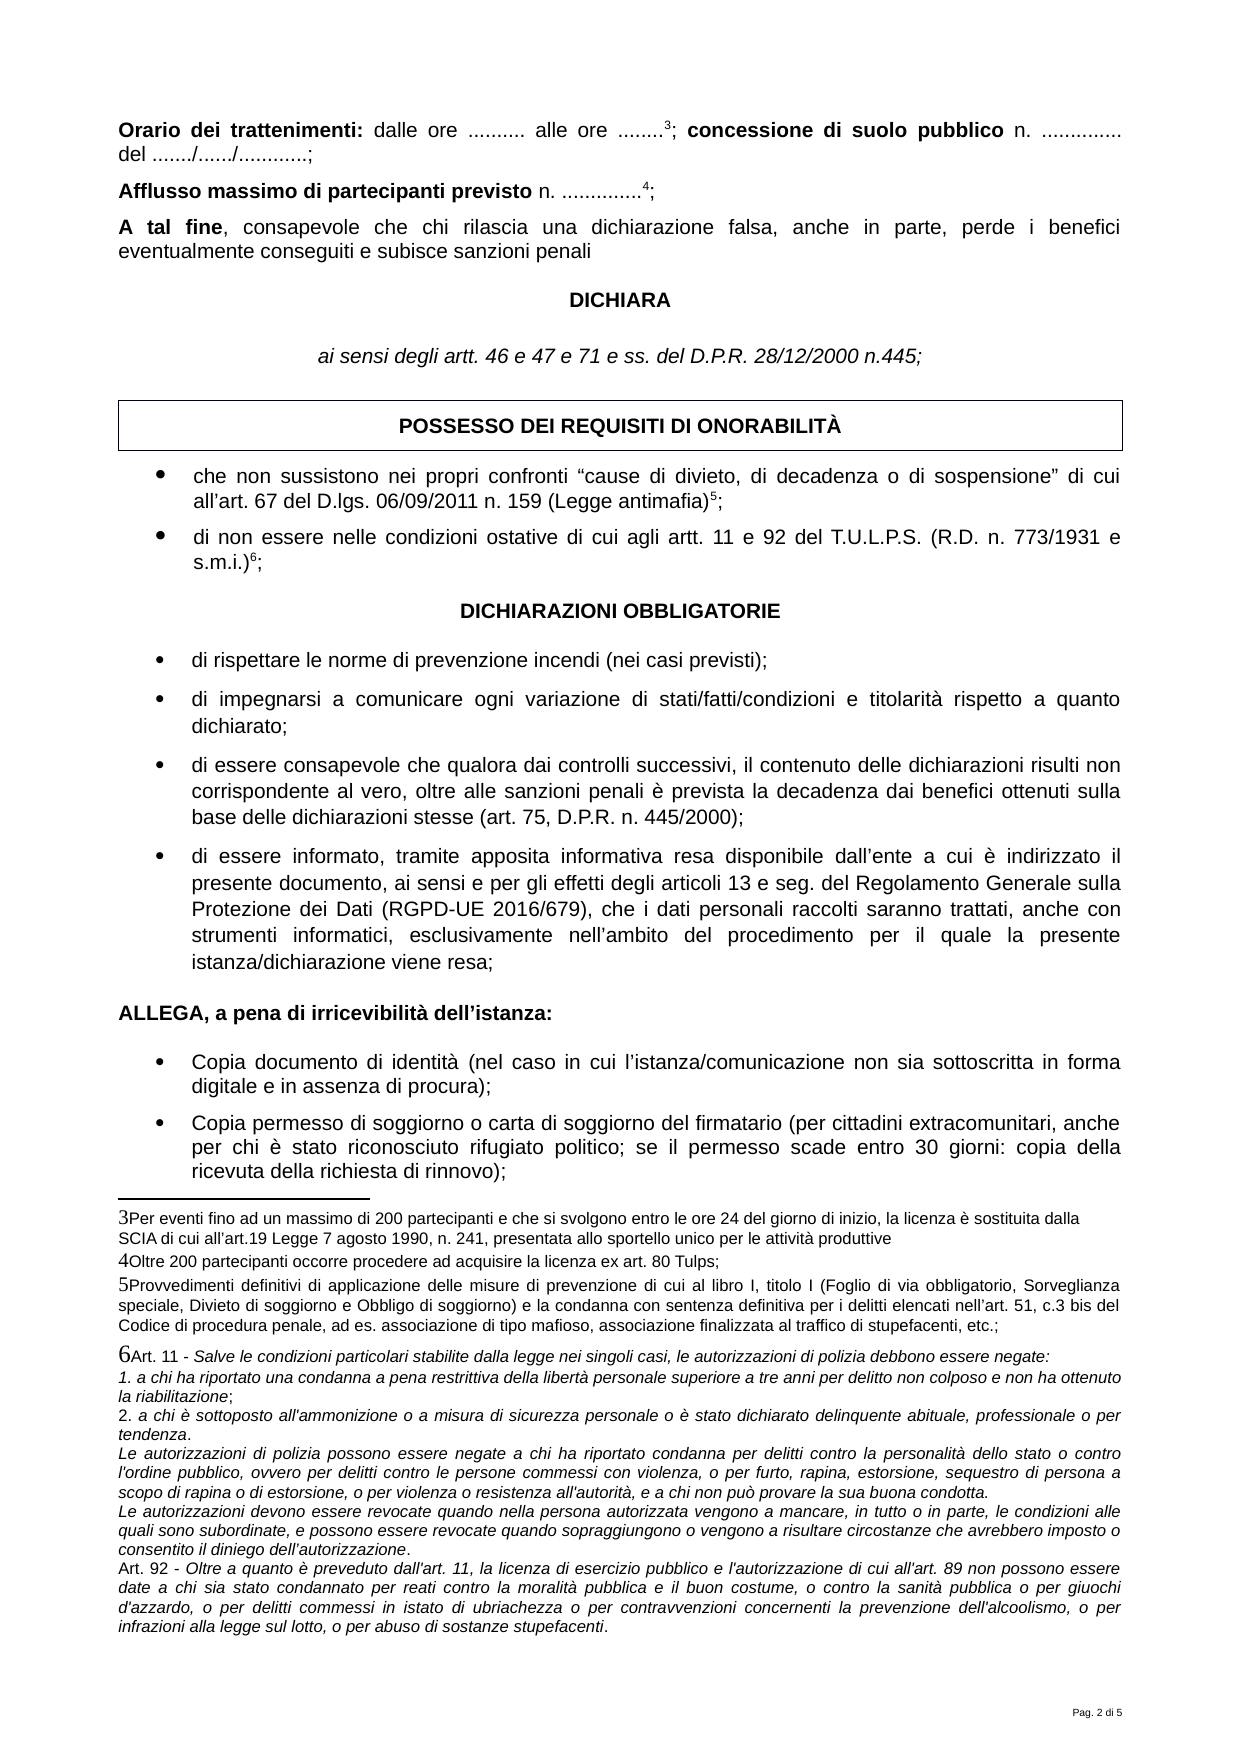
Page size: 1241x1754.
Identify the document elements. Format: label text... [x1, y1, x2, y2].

list di impegnarsi a comunicare ogni variazione di stati/fatti/condizioni e titolarità rispetto a quanto dichiarato; [156, 687, 1122, 737]
text DICHIARAZIONI OBBLIGATORIE [118, 599, 1122, 623]
text Oltre 200 partecipanti occorre procedere ad acquisire la licenza ex art. 80 Tulps; [118, 1248, 1122, 1272]
list Art. 92 - Oltre a quanto è preveduto dall'art. 11, la licenza di esercizio pubblico e l'autorizzazione di cui all'art. 89 non possono essere date a chi sia stato condannato per reati contro la moralità pubblica e il buon costume, o contro la sanità pubblica o per giuochi d'azzardo, o per delitti commessi in istato di ubriachezza o per contravvenzioni concernenti la prevenzione dell'alcoolismo, o per infrazioni alla legge sul lotto, o per abuso di sostanze stupefacenti. [118, 1559, 1122, 1636]
list che non sussistono nei propri confronti “cause di divieto, di decadenza o di sospensione” di cui all’art. 67 del D.lgs. 06/09/2011 n. 159 (Legge antimafia); [156, 464, 1122, 513]
list di essere informato, tramite apposita informativa resa disponibile dall’ente a cui è indirizzato il presente documento, ai sensi e per gli effetti degli articoli 13 e seg. del Regolamento Generale sulla Protezione dei Dati (RGPD-UE 2016/679), che i dati personali raccolti saranno trattati, anche con strumenti informatici, esclusivamente nell’ambito del procedimento per il quale la presente istanza/dichiarazione viene resa; [156, 844, 1122, 973]
list 1. a chi ha riportato una condanna a pena restrittiva della libertà personale superiore a tre anni per delitto non colposo e non ha ottenuto la riabilitazione; [118, 1367, 1122, 1406]
list Art. 11 - Salve le condizioni particolari stabilite dalla legge nei singoli casi, le autorizzazioni di polizia debbono essere negate: [118, 1339, 1122, 1367]
list 2. a chi è sottoposto all'ammonizione o a misura di sicurezza personale o è stato dichiarato delinquente abituale, professionale o per tendenza. [118, 1406, 1122, 1444]
text Per eventi fino ad un massimo di 200 partecipanti e che si svolgono entro le ore 24 del giorno di inizio, la licenza è sostituita dalla SCIA di cui all’art.19 Legge 7 agosto 1990, n. 241, presentata allo sportello unico per le attività produttive [118, 1205, 1122, 1248]
text ALLEGA, a pena di irricevibilità dell’istanza: [118, 1001, 1122, 1025]
list di essere consapevole che qualora dai controlli successivi, il contenuto delle dichiarazioni risulti non corrispondente al vero, oltre alle sanzioni penali è prevista la decadenza dai benefici ottenuti sulla base delle dichiarazioni stesse (art. 75, D.P.R. n. 445/2000); [156, 752, 1122, 829]
list Provvedimenti definitivi di applicazione delle misure di prevenzione di cui al libro I, titolo I (Foglio di via obbligatorio, Sorveglianza speciale, Divieto di soggiorno e Obbligo di soggiorno) e la condanna con sentenza definitiva per i delitti elencati nell’art. 51, c.3 bis del Codice di procedura penale, ad es. associazione di tipo mafioso, associazione finalizzata al traffico di stupefacenti, etc.; [118, 1272, 1122, 1334]
text A tal fine, consapevole che chi rilascia una dichiarazione falsa, anche in parte, perde i benefici eventualmente conseguiti e subisce sanzioni penali [118, 215, 1122, 263]
table_header POSSESSO DEI REQUISITI DI ONORABILITÀ [119, 401, 1122, 450]
list Copia documento di identità (nel caso in cui l’istanza/comunicazione non sia sottoscritta in forma digitale e in assenza di procura); [156, 1050, 1122, 1098]
list di non essere nelle condizioni ostative di cui agli artt. 11 e 92 del T.U.L.P.S. (R.D. n. 773/1931 e s.m.i.); [156, 525, 1122, 574]
text Orario dei trattenimenti: dalle ore .......... alle ore ........; concessione di suolo pubblico n. .............. del ......./....../............; [118, 118, 1122, 166]
text ai sensi degli artt. 46 e 47 e 71 e ss. del D.P.R. 28/12/2000 n.445; [118, 344, 1122, 368]
list di rispettare le norme di prevenzione incendi (nei casi previsti); [156, 648, 1122, 672]
list Copia permesso di soggiorno o carta di soggiorno del firmatario (per cittadini extracomunitari, anche per chi è stato riconosciuto rifugiato politico; se il permesso scade entro 30 giorni: copia della ricevuta della richiesta di rinnovo); [156, 1110, 1122, 1182]
text Afflusso massimo di partecipanti previsto n. ..............; [118, 178, 1122, 202]
list Le autorizzazioni devono essere revocate quando nella persona autorizzata vengono a mancare, in tutto o in parte, le condizioni alle quali sono subordinate, e possono essere revocate quando sopraggiungono o vengono a risultare circostanze che avrebbero imposto o consentito il diniego dell’autorizzazione. [118, 1502, 1122, 1559]
text DICHIARA [118, 288, 1122, 312]
list Le autorizzazioni di polizia possono essere negate a chi ha riportato condanna per delitti contro la personalità dello stato o contro l'ordine pubblico, ovvero per delitti contro le persone commessi con violenza, o per furto, rapina, estorsione, sequestro di persona a scopo di rapina o di estorsione, o per violenza o resistenza all'autorità, e a chi non può provare la sua buona condotta. [118, 1444, 1122, 1502]
